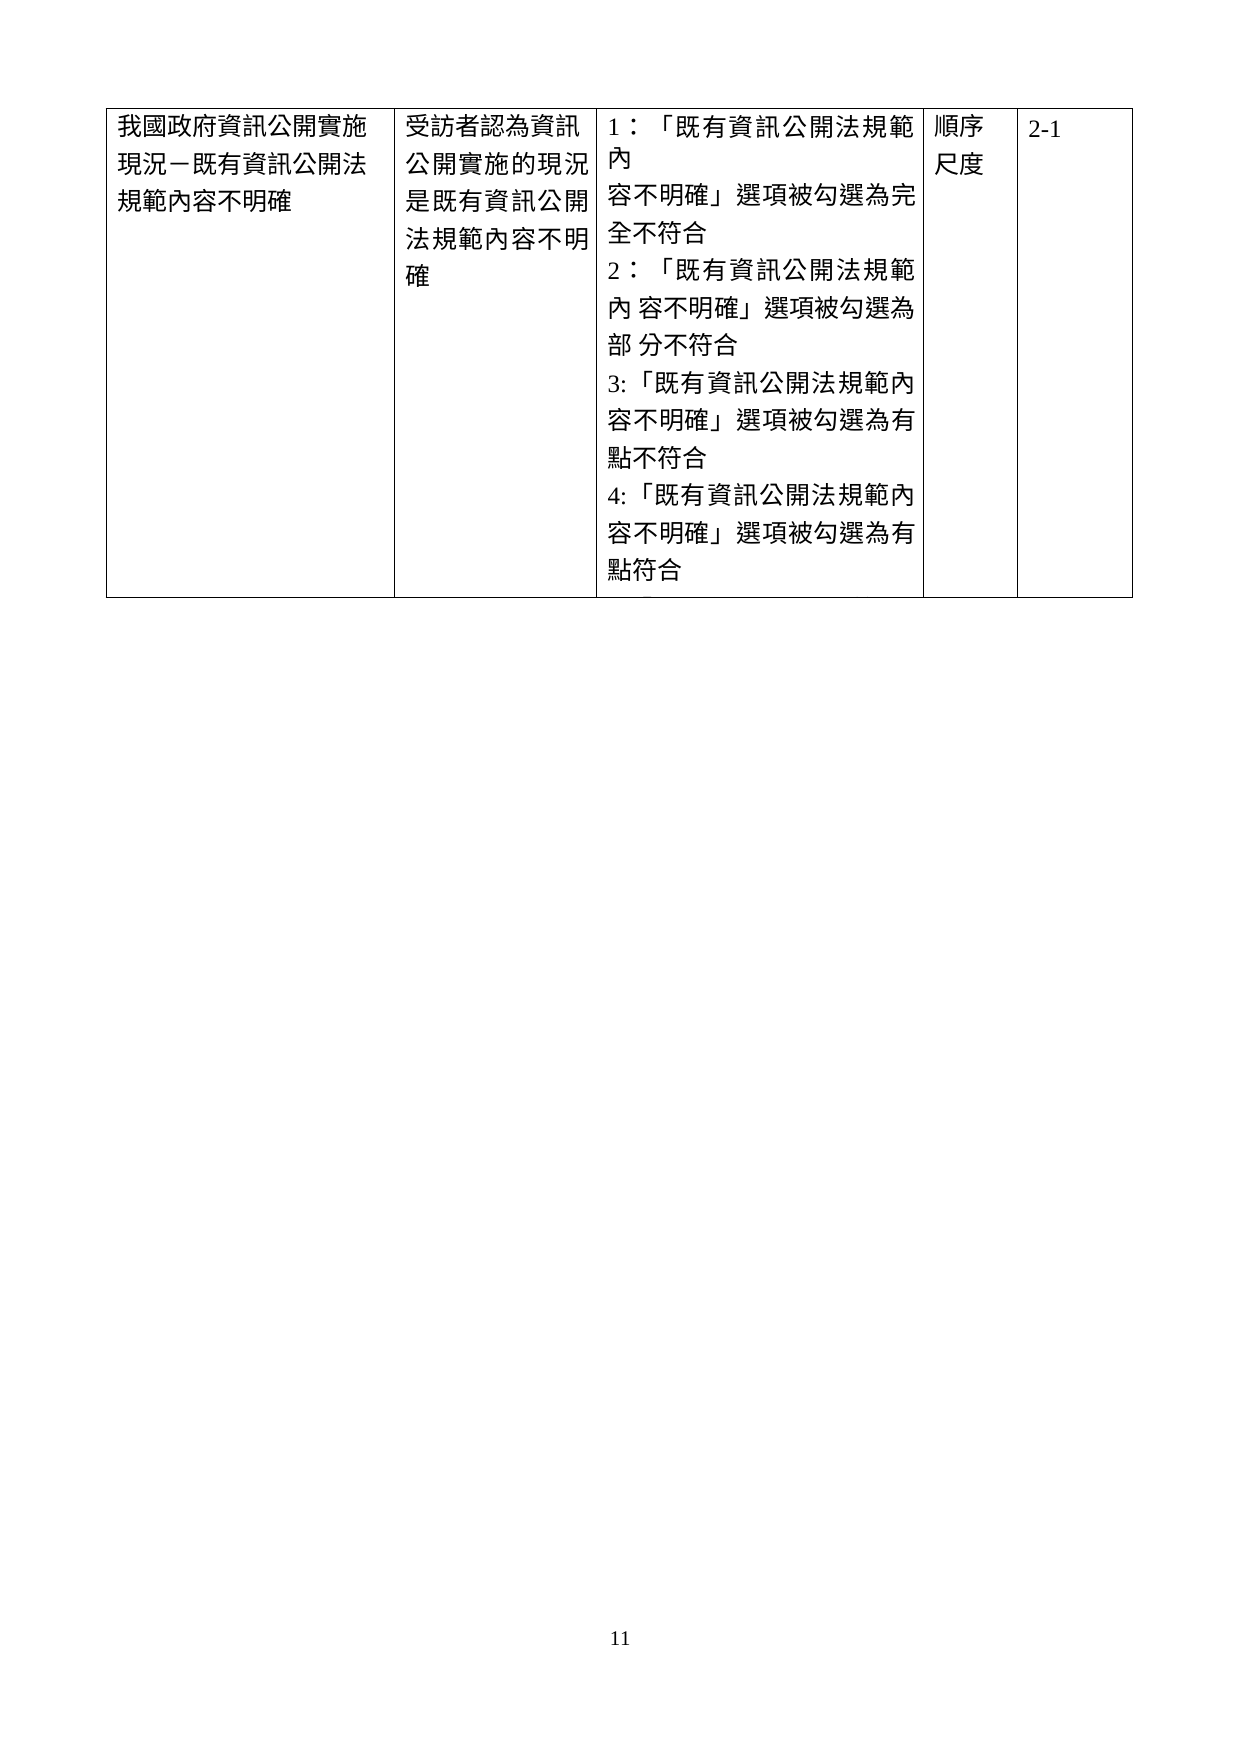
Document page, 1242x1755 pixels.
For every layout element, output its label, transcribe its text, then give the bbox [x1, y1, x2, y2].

table_cell 1：「既有資訊公開法規範內 容不明確」選項被勾選為完 全不符合 2：「既有資訊公開法規範內 容不明確」選項被勾選為部 分不符合 3:「既有資訊公開法規範內 容不明確」選項被勾選為有 點不符合 4:「既有資訊公開法規範內 容不明確」選項被勾選為有 點符合 5:「既有資訊公開法規範內 [597, 109, 923, 597]
table_cell 受訪者認為資訊 公開實施的現況 是既有資訊公開 法規範內容不明 確 [395, 109, 596, 597]
table_cell 我國政府資訊公開實施 現況－既有資訊公開法 規範內容不明確 [107, 109, 394, 597]
table_cell 2-1 [1018, 109, 1132, 597]
table_cell 順序 尺度 [924, 109, 1017, 597]
